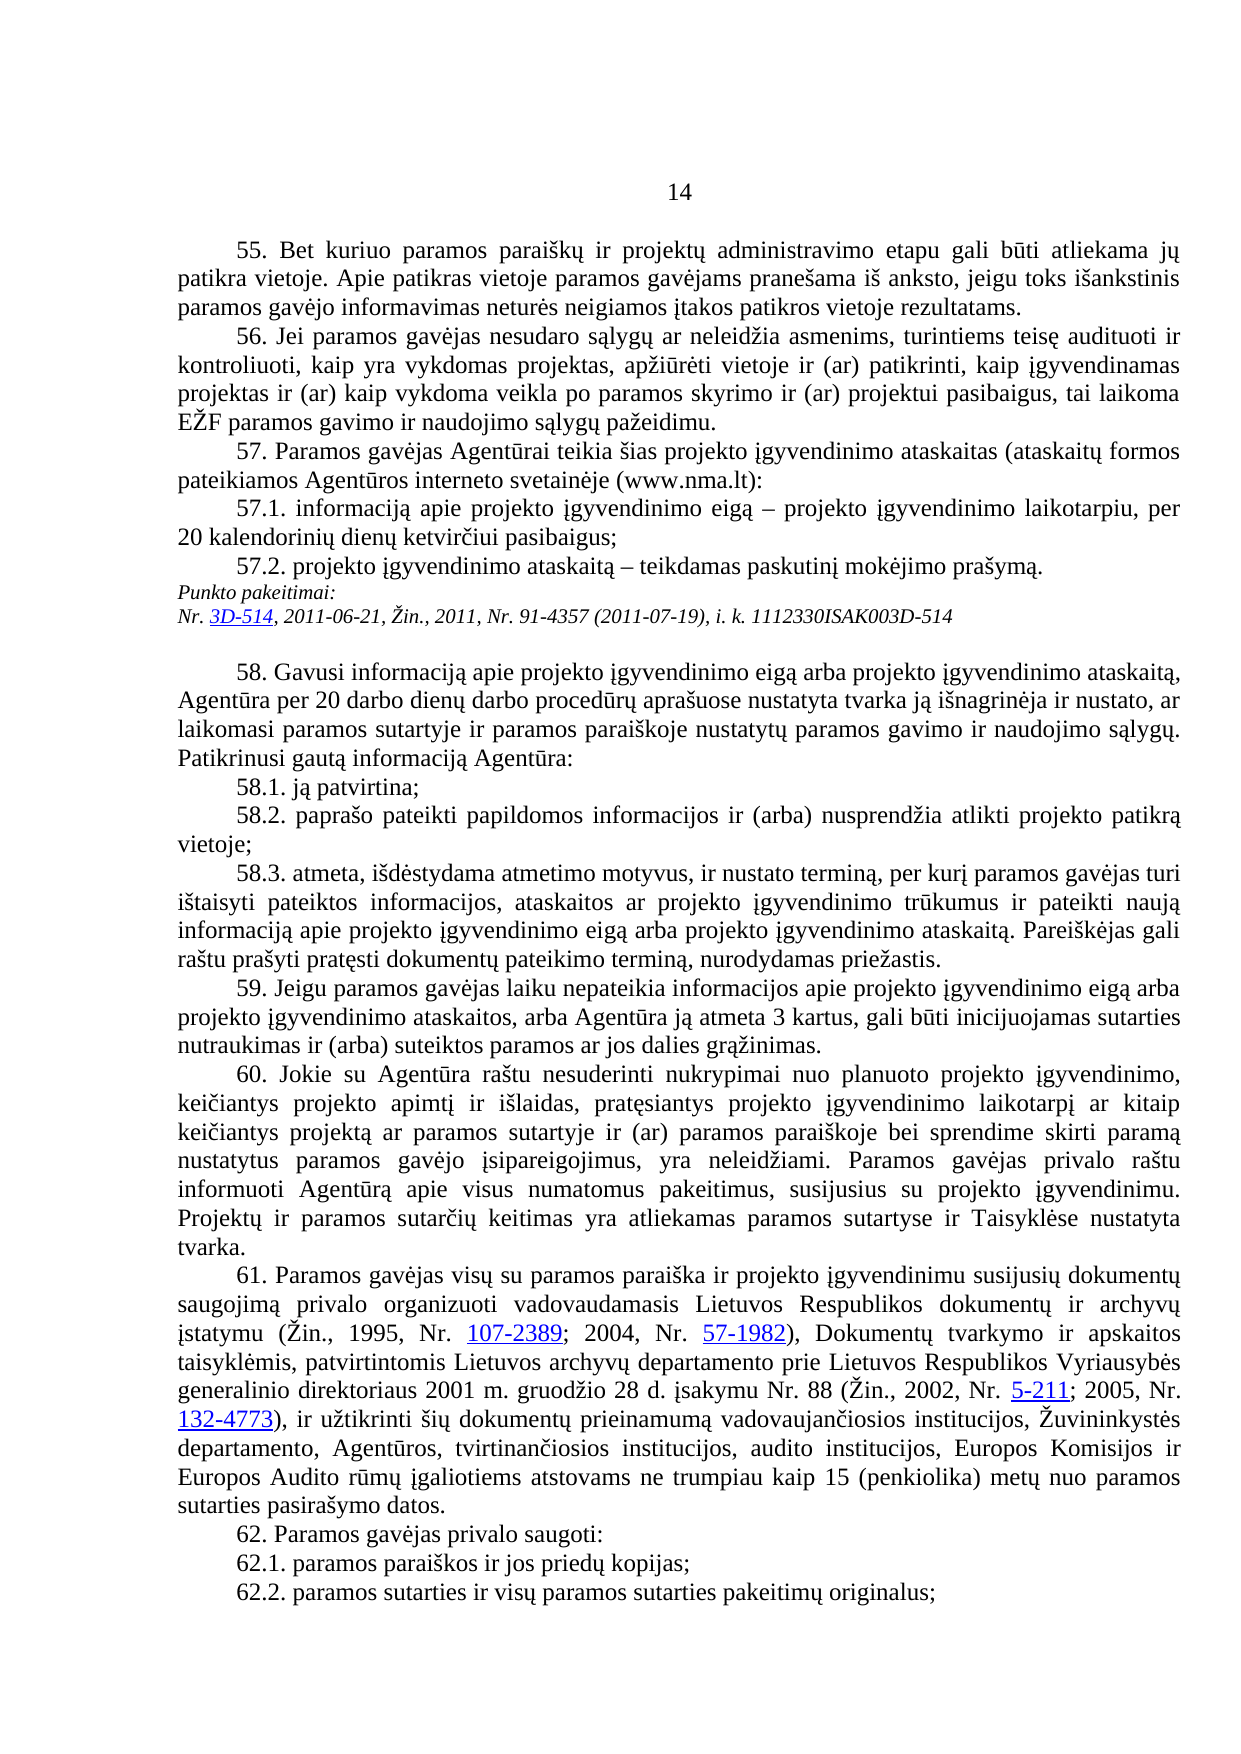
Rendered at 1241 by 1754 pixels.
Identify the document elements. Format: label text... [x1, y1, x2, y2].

text Nr. 3D-514, 2011-06-21, Žin., 2011, Nr. 91-4357 (2011-07-19), i. k. 1112330ISAK003D-514 [177, 604, 1181, 628]
text Punkto pakeitimai: [177, 580, 1181, 604]
text 62.2. paramos sutarties ir visų paramos sutarties pakeitimų originalus; [177, 1577, 1181, 1605]
text 58.3. atmeta, išdėstydama atmetimo motyvus, ir nustato terminą, per kurį paramos gavėjas turi ištaisyti pateiktos informacijos, ataskaitos ar projekto įgyvendinimo trūkumus ir pateikti naują informaciją apie projekto įgyvendinimo eigą arba projekto įgyvendinimo ataskaitą. Pareiškėjas gali raštu prašyti pratęsti dokumentų pateikimo terminą, nurodydamas priežastis. [177, 858, 1181, 973]
text 62. Paramos gavėjas privalo saugoti: [177, 1519, 1181, 1548]
text 55. Bet kuriuo paramos paraiškų ir projektų administravimo etapu gali būti atliekama jų patikra vietoje. Apie patikras vietoje paramos gavėjams pranešama iš anksto, jeigu toks išankstinis paramos gavėjo informavimas neturės neigiamos įtakos patikros vietoje rezultatams. [177, 235, 1181, 321]
text 61. Paramos gavėjas visų su paramos paraiška ir projekto įgyvendinimu susijusių dokumentų saugojimą privalo organizuoti vadovaudamasis Lietuvos Respublikos dokumentų ir archyvų įstatymu (Žin., 1995, Nr. 107-2389; 2004, Nr. 57-1982), Dokumentų tvarkymo ir apskaitos taisyklėmis, patvirtintomis Lietuvos archyvų departamento prie Lietuvos Respublikos Vyriausybės generalinio direktoriaus 2001 m. gruodžio 28 d. įsakymu Nr. 88 (Žin., 2002, Nr. 5-211; 2005, Nr. 132-4773), ir užtikrinti šių dokumentų prieinamumą vadovaujančiosios institucijos, Žuvininkystės departamento, Agentūros, tvirtinančiosios institucijos, audito institucijos, Europos Komisijos ir Europos Audito rūmų įgaliotiems atstovams ne trumpiau kaip 15 (penkiolika) metų nuo paramos sutarties pasirašymo datos. [177, 1260, 1181, 1519]
text 59. Jeigu paramos gavėjas laiku nepateikia informacijos apie projekto įgyvendinimo eigą arba projekto įgyvendinimo ataskaitos, arba Agentūra ją atmeta 3 kartus, gali būti inicijuojamas sutarties nutraukimas ir (arba) suteiktos paramos ar jos dalies grąžinimas. [177, 973, 1181, 1059]
text 58. Gavusi informaciją apie projekto įgyvendinimo eigą arba projekto įgyvendinimo ataskaitą, Agentūra per 20 darbo dienų darbo procedūrų aprašuose nustatyta tvarka ją išnagrinėja ir nustato, ar laikomasi paramos sutartyje ir paramos paraiškoje nustatytų paramos gavimo ir naudojimo sąlygų. Patikrinusi gautą informaciją Agentūra: [177, 657, 1181, 772]
text 60. Jokie su Agentūra raštu nesuderinti nukrypimai nuo planuoto projekto įgyvendinimo, keičiantys projekto apimtį ir išlaidas, pratęsiantys projekto įgyvendinimo laikotarpį ar kitaip keičiantys projektą ar paramos sutartyje ir (ar) paramos paraiškoje bei sprendime skirti paramą nustatytus paramos gavėjo įsipareigojimus, yra neleidžiami. Paramos gavėjas privalo raštu informuoti Agentūrą apie visus numatomus pakeitimus, susijusius su projekto įgyvendinimu. Projektų ir paramos sutarčių keitimas yra atliekamas paramos sutartyse ir Taisyklėse nustatyta tvarka. [177, 1059, 1181, 1260]
text 57.1. informaciją apie projekto įgyvendinimo eigą – projekto įgyvendinimo laikotarpiu, per 20 kalendorinių dienų ketvirčiui pasibaigus; [177, 493, 1181, 551]
text 58.2. paprašo pateikti papildomos informacijos ir (arba) nusprendžia atlikti projekto patikrą vietoje; [177, 800, 1181, 858]
text 62.1. paramos paraiškos ir jos priedų kopijas; [177, 1548, 1181, 1577]
text 58.1. ją patvirtina; [177, 772, 1181, 800]
text 57. Paramos gavėjas Agentūrai teikia šias projekto įgyvendinimo ataskaitas (ataskaitų formos pateikiamos Agentūros interneto svetainėje (www.nma.lt): [177, 436, 1181, 493]
text 56. Jei paramos gavėjas nesudaro sąlygų ar neleidžia asmenims, turintiems teisę audituoti ir kontroliuoti, kaip yra vykdomas projektas, apžiūrėti vietoje ir (ar) patikrinti, kaip įgyvendinamas projektas ir (ar) kaip vykdoma veikla po paramos skyrimo ir (ar) projektui pasibaigus, tai laikoma EŽF paramos gavimo ir naudojimo sąlygų pažeidimu. [177, 321, 1181, 436]
text 57.2. projekto įgyvendinimo ataskaitą – teikdamas paskutinį mokėjimo prašymą. [177, 551, 1181, 580]
